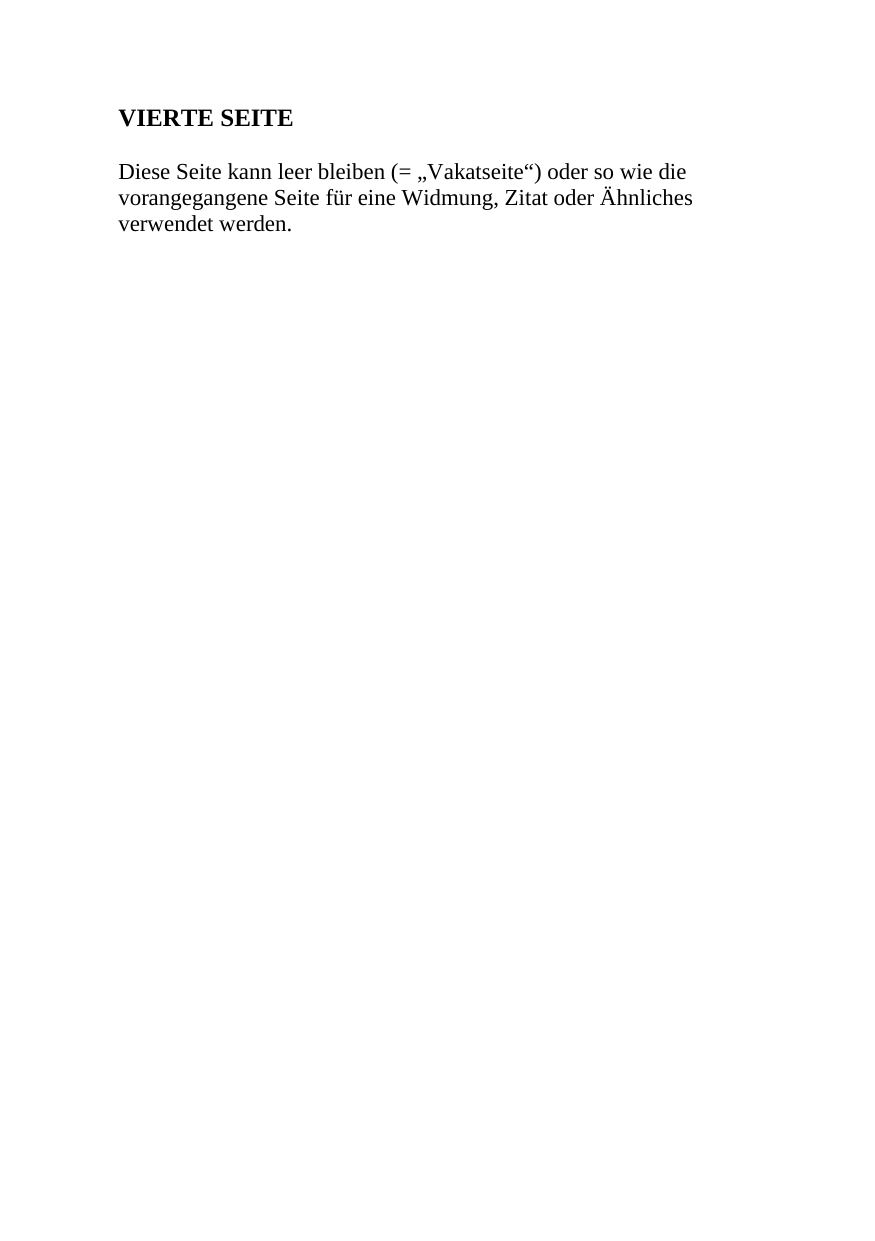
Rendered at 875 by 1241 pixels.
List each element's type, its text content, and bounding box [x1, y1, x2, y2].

text Diese Seite kann leer bleiben (= „Vakatseite“) oder so wie die vorangegangene Seite für eine Widmung, Zitat oder Ähnliches verwendet werden. [118, 158, 768, 237]
text VIERTE SEITE [118, 103, 768, 131]
